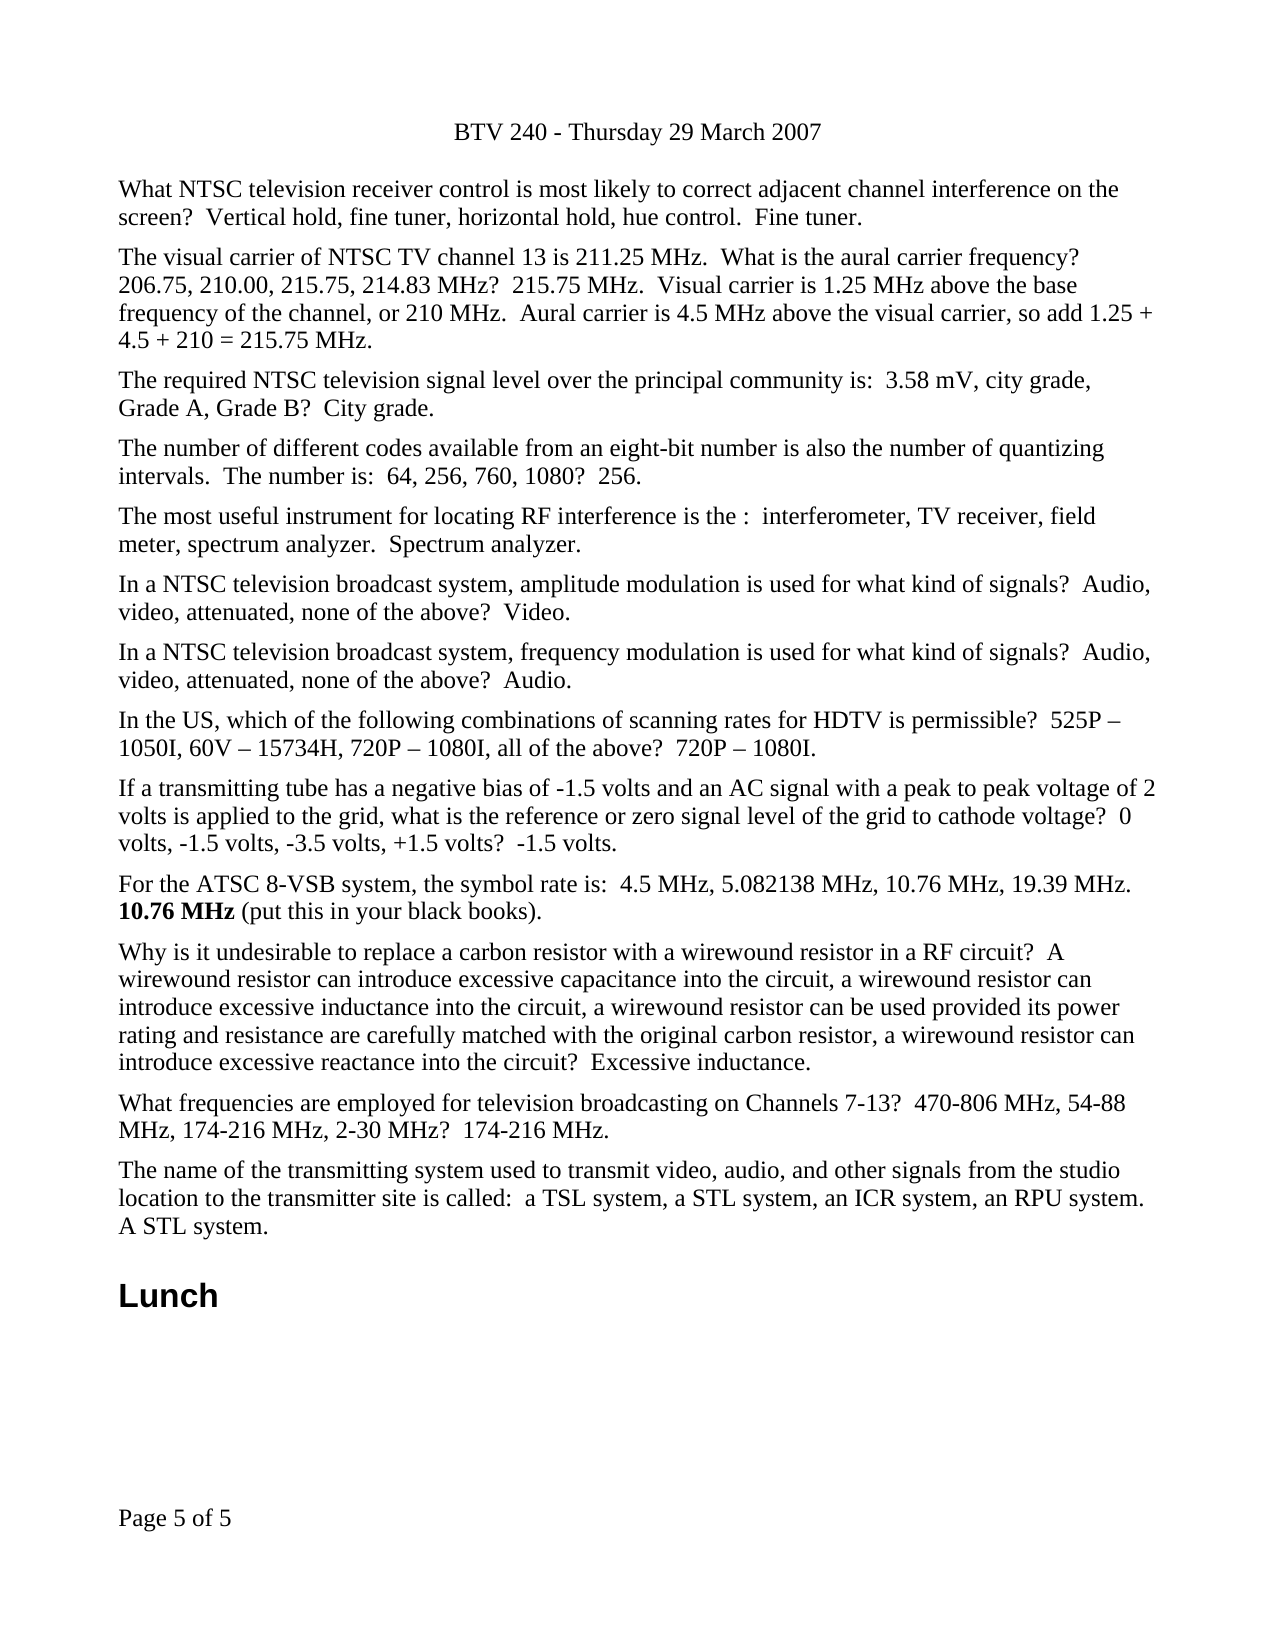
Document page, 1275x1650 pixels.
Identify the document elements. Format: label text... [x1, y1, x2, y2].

text The visual carrier of NTSC TV channel 13 is 211.25 MHz. What is the aural carrier frequency? 206.75, 210.00, 215.75, 214.83 MHz? 215.75 MHz. Visual carrier is 1.25 MHz above the base frequency of the channel, or 210 MHz. Aural carrier is 4.5 MHz above the visual carrier, so add 1.25 + 4.5 + 210 = 215.75 MHz. [118, 243, 1157, 354]
subtitle Lunch [118, 1277, 1157, 1315]
text If a transmitting tube has a negative bias of -1.5 volts and an AC signal with a peak to peak voltage of 2 volts is applied to the grid, what is the reference or zero signal level of the grid to cathode voltage? 0 volts, -1.5 volts, -3.5 volts, +1.5 volts? -1.5 volts. [118, 774, 1157, 857]
text The most useful instrument for locating RF interference is the : interferometer, TV receiver, field meter, spectrum analyzer. Spectrum analyzer. [118, 502, 1157, 558]
text Why is it undesirable to replace a carbon resistor with a wirewound resistor in a RF circuit? A wirewound resistor can introduce excessive capacitance into the circuit, a wirewound resistor can introduce excessive inductance into the circuit, a wirewound resistor can be used provided its power rating and resistance are carefully matched with the original carbon resistor, a wirewound resistor can introduce excessive reactance into the circuit? Excessive inductance. [118, 938, 1157, 1076]
text In a NTSC television broadcast system, frequency modulation is used for what kind of signals? Audio, video, attenuated, none of the above? Audio. [118, 638, 1157, 694]
text What frequencies are employed for television broadcasting on Channels 7-13? 470-806 MHz, 54-88 MHz, 174-216 MHz, 2-30 MHz? 174-216 MHz. [118, 1089, 1157, 1144]
text For the ATSC 8-VSB system, the symbol rate is: 4.5 MHz, 5.082138 MHz, 10.76 MHz, 19.39 MHz. 10.76 MHz (put this in your black books). [118, 870, 1157, 925]
text The name of the transmitting system used to transmit video, audio, and other signals from the studio location to the transmitter site is called: a TSL system, a STL system, an ICR system, an RPU system. A STL system. [118, 1157, 1157, 1240]
text In the US, which of the following combinations of scanning rates for HDTV is permissible? 525P – 1050I, 60V – 15734H, 720P – 1080I, all of the above? 720P – 1080I. [118, 706, 1157, 762]
text In a NTSC television broadcast system, amplitude modulation is used for what kind of signals? Audio, video, attenuated, none of the above? Video. [118, 570, 1157, 626]
text What NTSC television receiver control is most likely to correct adjacent channel interference on the screen? Vertical hold, fine tuner, horizontal hold, hue control. Fine tuner. [118, 175, 1157, 231]
text The number of different codes available from an eight-bit number is also the number of quantizing intervals. The number is: 64, 256, 760, 1080? 256. [118, 434, 1157, 490]
text The required NTSC television signal level over the principal community is: 3.58 mV, city grade, Grade A, Grade B? City grade. [118, 367, 1157, 422]
